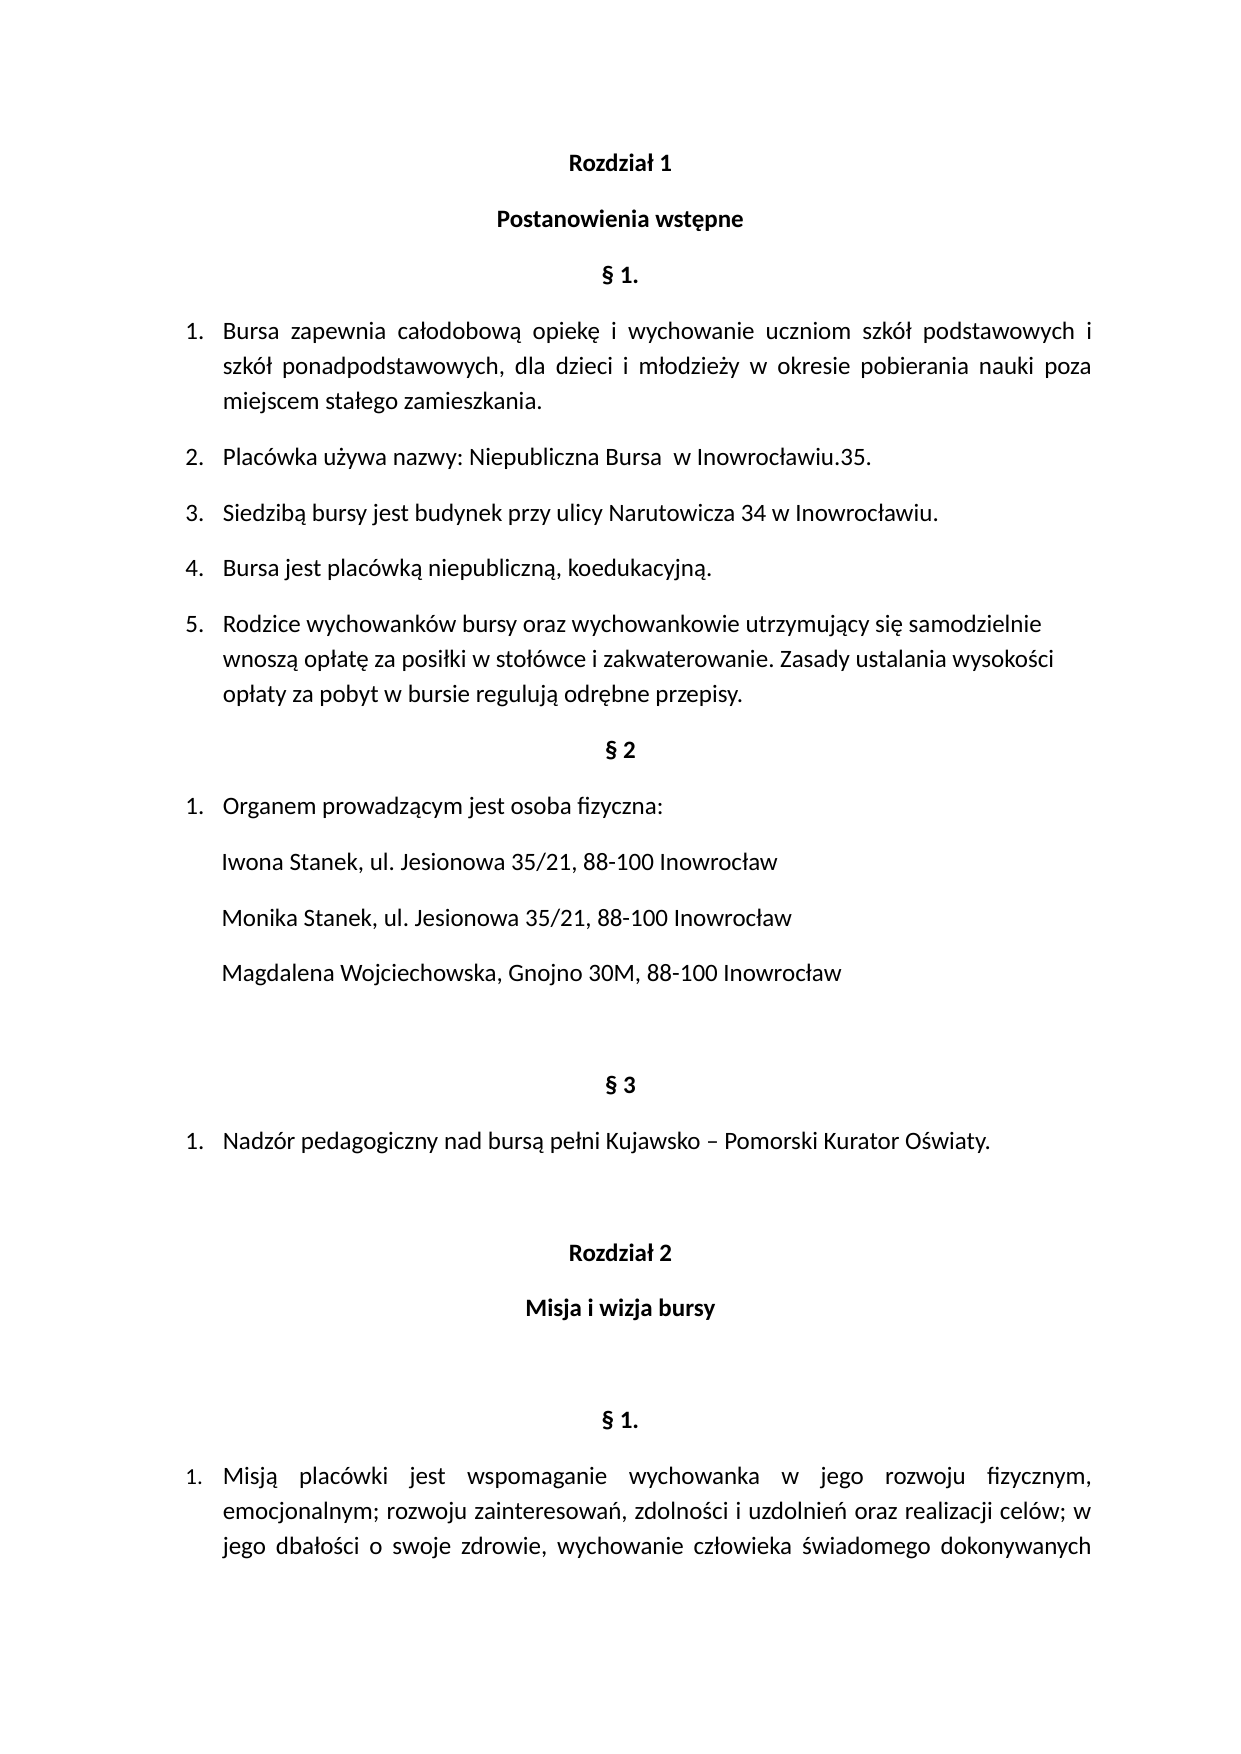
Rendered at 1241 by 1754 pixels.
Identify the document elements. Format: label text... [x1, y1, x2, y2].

list Nadzór pedagogiczny nad bursą pełni Kujawsko – Pomorski Kurator Oświaty. [185, 1125, 1093, 1156]
list Misją placówki jest wspomaganie wychowanka w jego rozwoju fizycznym, emocjonalnym; rozwoju zainteresowań, zdolności i uzdolnień oraz realizacji celów; w jego dbałości o swoje zdrowie, wychowanie człowieka świadomego dokonywanych [185, 1460, 1093, 1561]
text § 3 [148, 1069, 1093, 1100]
text Misja i wizja bursy [148, 1293, 1093, 1323]
list Placówka używa nazwy: Niepubliczna Bursa w Inowrocławiu.35. [185, 441, 1093, 471]
text Magdalena Wojciechowska, Gnojno 30M, 88-100 Inowrocław [221, 958, 1093, 988]
text Monika Stanek, ul. Jesionowa 35/21, 88-100 Inowrocław [221, 902, 1093, 932]
list Bursa jest placówką niepubliczną, koedukacyjną. [185, 553, 1093, 583]
list Organem prowadzącym jest osoba fizyczna: [185, 790, 1093, 821]
text Rozdział 2 [148, 1237, 1093, 1267]
text Rozdział 1 [148, 148, 1093, 178]
list Siedzibą bursy jest budynek przy ulicy Narutowicza 34 w Inowrocławiu. [185, 497, 1093, 527]
text Postanowienia wstępne [148, 203, 1093, 234]
text § 1. [148, 259, 1093, 290]
list Bursa zapewnia całodobową opiekę i wychowanie uczniom szkół podstawowych i szkół ponadpodstawowych, dla dzieci i młodzieży w okresie pobierania nauki poza miejscem stałego zamieszkania. [185, 315, 1093, 416]
text § 2 [148, 734, 1093, 765]
text Iwona Stanek, ul. Jesionowa 35/21, 88-100 Inowrocław [221, 846, 1093, 876]
list Rodzice wychowanków bursy oraz wychowankowie utrzymujący się samodzielnie wnoszą opłatę za posiłki w stołówce i zakwaterowanie. Zasady ustalania wysokości opłaty za pobyt w bursie regulują odrębne przepisy. [185, 608, 1093, 709]
text § 1. [148, 1404, 1093, 1435]
